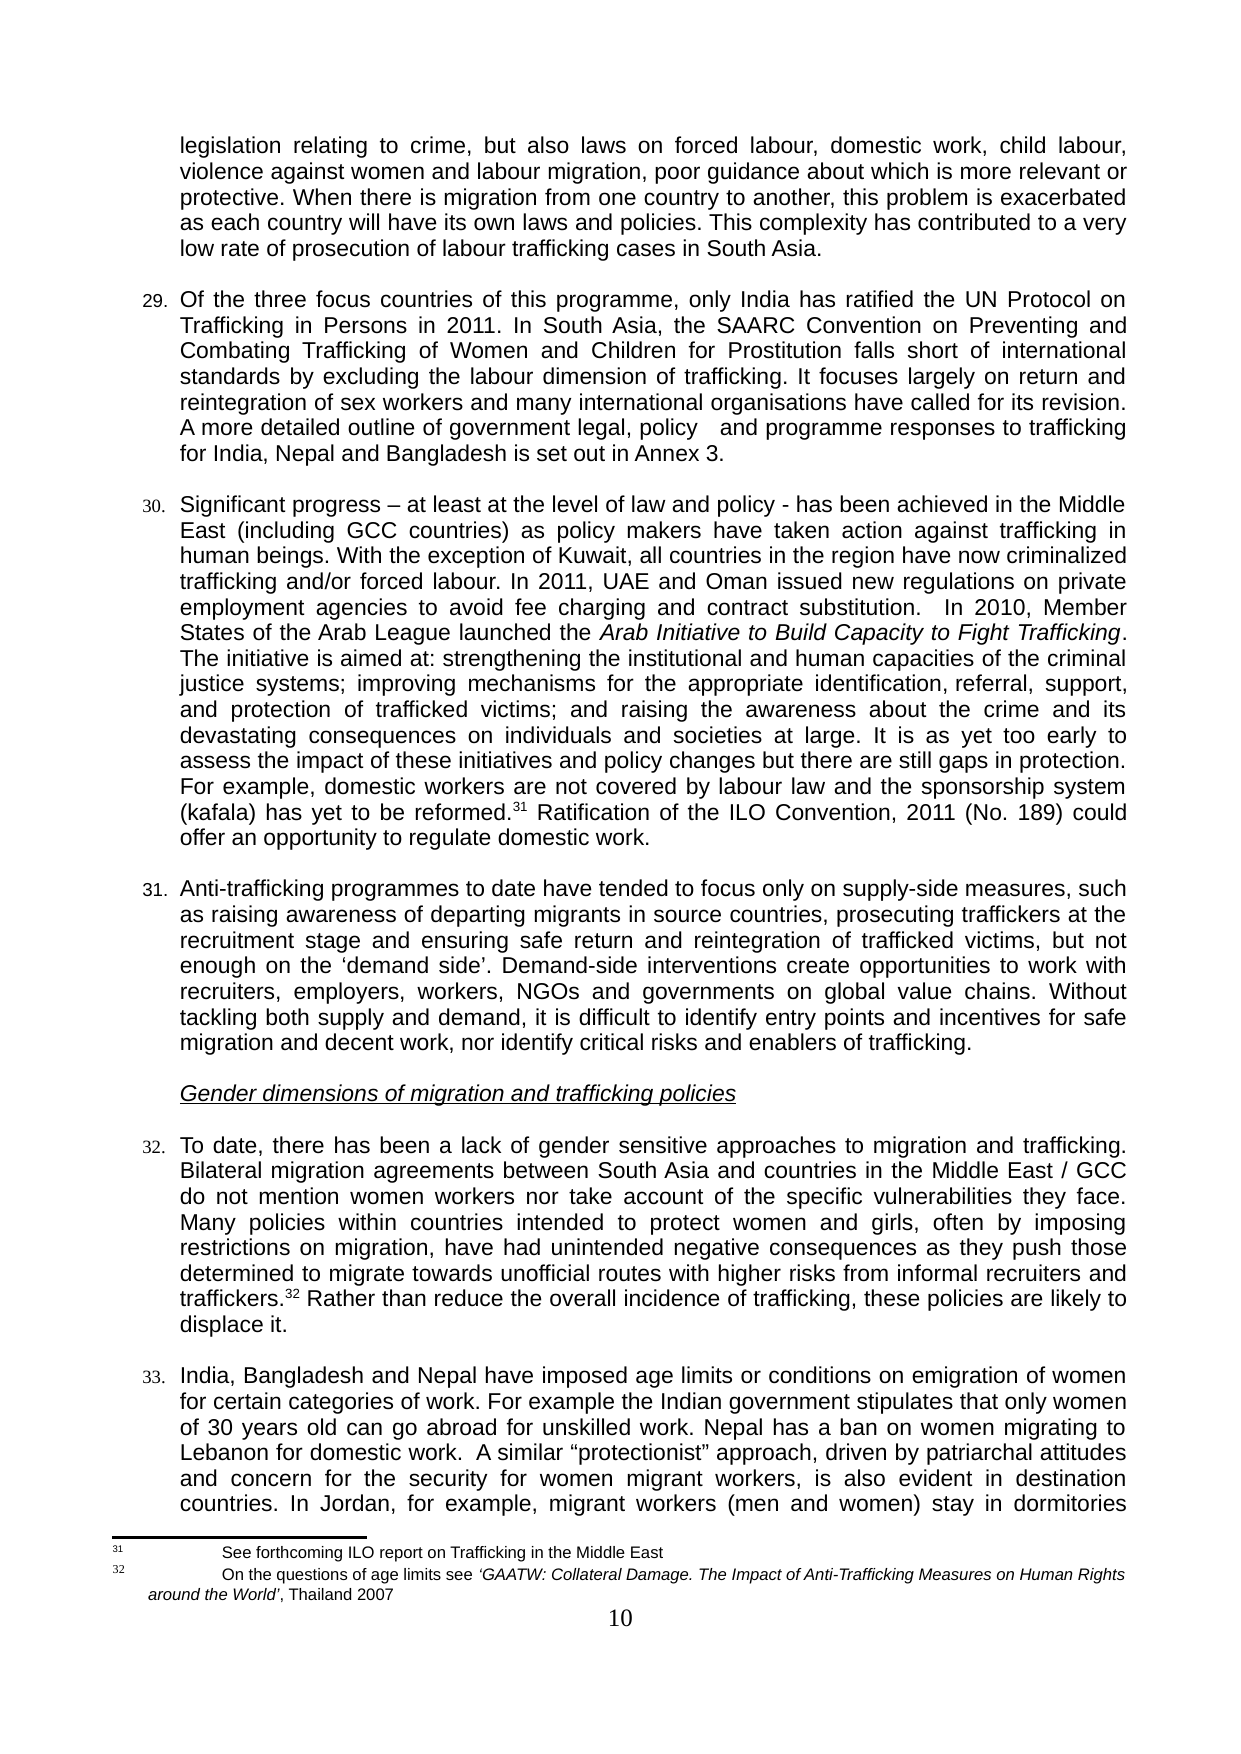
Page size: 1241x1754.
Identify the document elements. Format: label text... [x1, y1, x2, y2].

list To date, there has been a lack of gender sensitive approaches to migration and trafficking. Bilateral migration agreements between South Asia and countries in the Middle East / GCC do not mention women workers nor take account of the specific vulnerabilities they face. Many policies within countries intended to protect women and girls, often by imposing restrictions on migration, have had unintended negative consequences as they push those determined to migrate towards unofficial routes with higher risks from informal recruiters and traffickers. Rather than reduce the overall incidence of trafficking, these policies are likely to displace it. [142, 1132, 1128, 1337]
list On the questions of age limits see ‘GAATW: Collateral Damage. The Impact of Anti-Trafficking Measures on Human Rights around the World’, Thailand 2007 [112, 1562, 1128, 1604]
list legislation relating to crime, but also laws on forced labour, domestic work, child labour, violence against women and labour migration, poor guidance about which is more relevant or protective. When there is migration from one country to another, this problem is exacerbated as each country will have its own laws and policies. This complexity has contributed to a very low rate of prosecution of labour trafficking cases in South Asia. [142, 133, 1128, 261]
list India, Bangladesh and Nepal have imposed age limits or conditions on emigration of women for certain categories of work. For example the Indian government stipulates that only women of 30 years old can go abroad for unskilled work. Nepal has a ban on women migrating to Lebanon for domestic work. A similar “protectionist” approach, driven by patriarchal attitudes and concern for the security for women migrant workers, is also evident in destination countries. In Jordan, for example, migrant workers (men and women) stay in dormitories [142, 1363, 1128, 1517]
text Gender dimensions of migration and trafficking policies [112, 1081, 1128, 1107]
list See forthcoming ILO report on Trafficking in the Middle East [112, 1543, 1128, 1562]
list Significant progress – at least at the level of law and policy - has been achieved in the Middle East (including GCC countries) as policy makers have taken action against trafficking in human beings. With the exception of Kuwait, all countries in the region have now criminalized trafficking and/or forced labour. In 2011, UAE and Oman issued new regulations on private employment agencies to avoid fee charging and contract substitution. In 2010, Member States of the Arab League launched the Arab Initiative to Build Capacity to Fight Trafficking. The initiative is aimed at: strengthening the institutional and human capacities of the criminal justice systems; improving mechanisms for the appropriate identification, referral, support, and protection of trafficked victims; and raising the awareness about the crime and its devastating consequences on individuals and societies at large. It is as yet too early to assess the impact of these initiatives and policy changes but there are still gaps in protection. For example, domestic workers are not covered by labour law and the sponsorship system (kafala) has yet to be reformed. Ratification of the ILO Convention, 2011 (No. 189) could offer an opportunity to regulate domestic work. [142, 492, 1128, 850]
list Anti-trafficking programmes to date have tended to focus only on supply-side measures, such as raising awareness of departing migrants in source countries, prosecuting traffickers at the recruitment stage and ensuring safe return and reintegration of trafficked victims, but not enough on the ‘demand side’. Demand-side interventions create opportunities to work with recruiters, employers, workers, NGOs and governments on global value chains. Without tackling both supply and demand, it is difficult to identify entry points and incentives for safe migration and decent work, nor identify critical risks and enablers of trafficking. [142, 876, 1128, 1055]
list Of the three focus countries of this programme, only India has ratified the UN Protocol on Trafficking in Persons in 2011. In South Asia, the SAARC Convention on Preventing and Combating Trafficking of Women and Children for Prostitution falls short of international standards by excluding the labour dimension of trafficking. It focuses largely on return and reintegration of sex workers and many international organisations have called for its revision. A more detailed outline of government legal, policy and programme responses to trafficking for India, Nepal and Bangladesh is set out in Annex 3. [142, 287, 1128, 466]
